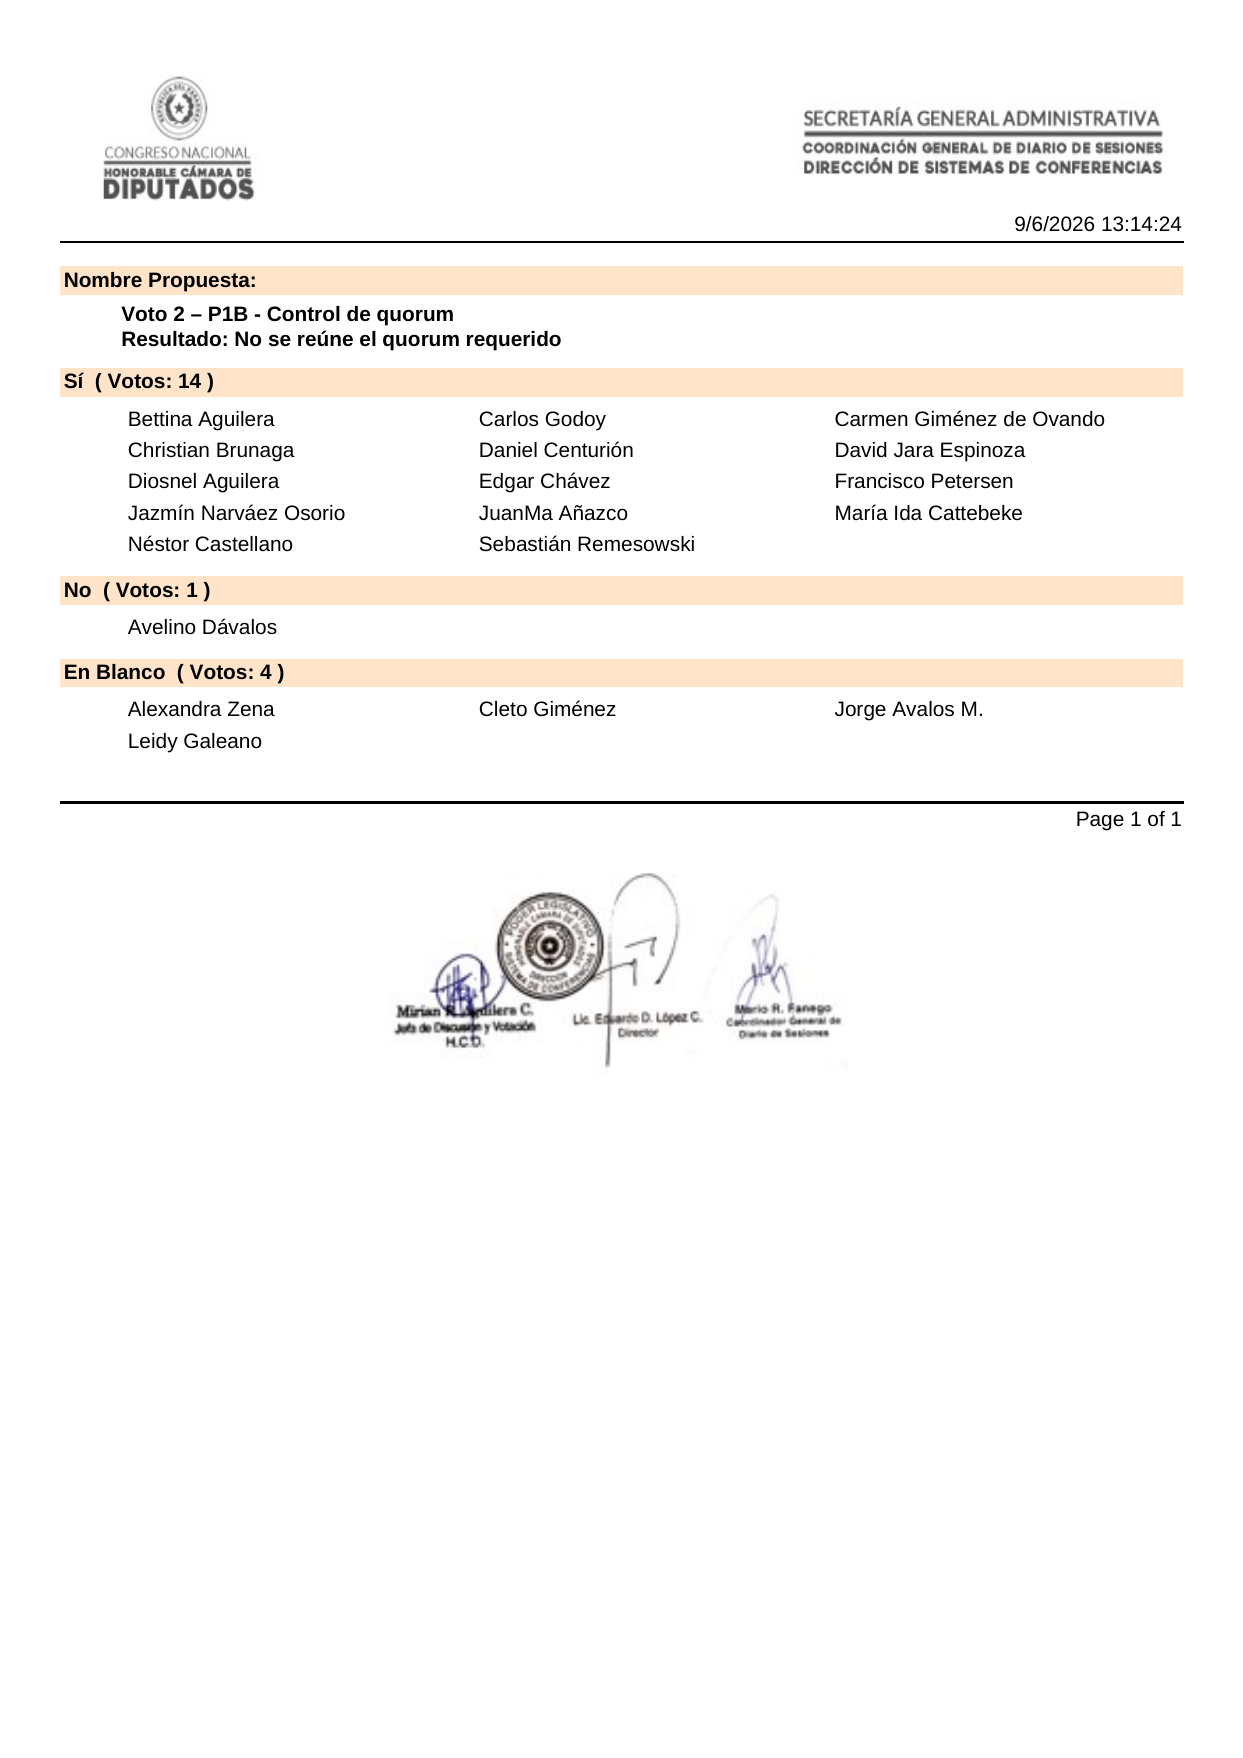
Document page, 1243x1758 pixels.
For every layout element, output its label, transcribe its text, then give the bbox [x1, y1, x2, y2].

table_cell [125, 559, 462, 576]
table_cell [125, 756, 462, 773]
table_cell Page 1 of 1 [827, 806, 1183, 840]
table_cell Alexandra Zena [125, 696, 462, 724]
table_cell [1184, 559, 1189, 576]
table_cell Néstor Castellano [125, 531, 462, 559]
table_cell [1184, 688, 1189, 696]
table_cell [60, 301, 118, 368]
table_cell [60, 806, 827, 840]
table_cell [1168, 696, 1183, 801]
table_cell Jazmín Narváez Osorio [125, 499, 462, 528]
table_cell David Jara Espinoza [831, 437, 1168, 465]
table_cell [1184, 696, 1189, 724]
table_cell [1184, 437, 1189, 465]
table_cell [60, 696, 124, 801]
table_cell [1168, 405, 1183, 576]
table_cell [831, 725, 1168, 801]
table_cell No ( Votos: 1 ) [60, 576, 1183, 605]
table_cell [1184, 642, 1189, 659]
table_cell [118, 351, 1178, 368]
table_cell Cleto Giménez [476, 696, 815, 724]
table_header [1184, 207, 1189, 241]
table_cell [1184, 576, 1189, 605]
table_cell Avelino Dávalos [125, 613, 462, 642]
table_cell [125, 642, 462, 659]
table_cell [831, 528, 1168, 576]
table_cell [1184, 368, 1189, 397]
table_cell María Ida Cattebeke [831, 499, 1168, 528]
table_cell Daniel Centurión [476, 437, 815, 465]
table_cell [60, 688, 1183, 696]
table_cell Diosnel Aguilera [125, 468, 462, 496]
table_cell Voto 2 – P1B - Control de quorum Resultado: No se reúne el quorum requerido [118, 301, 1178, 351]
table_cell Sebastián Remesowski [476, 531, 815, 559]
table_cell Nombre Propuesta: [60, 266, 1183, 295]
table_cell [1178, 301, 1189, 368]
table_cell Carlos Godoy [476, 405, 815, 434]
table_cell Leidy Galeano [125, 728, 462, 756]
table_cell [1184, 773, 1189, 801]
table_cell [1184, 728, 1189, 756]
table_cell [60, 613, 124, 659]
table_cell [60, 295, 1183, 301]
table_cell [1184, 605, 1189, 613]
table_cell [1184, 266, 1189, 295]
table_cell [1184, 405, 1189, 434]
table_cell [462, 696, 476, 801]
table_cell [815, 405, 831, 576]
table_cell [815, 696, 831, 801]
table_cell Bettina Aguilera [125, 405, 462, 434]
table_cell [462, 613, 1183, 659]
table_cell [476, 725, 815, 801]
table_cell [1184, 468, 1189, 496]
table_cell Jorge Avalos M. [831, 696, 1168, 724]
table_header 9/6/2026 13:14:24 [649, 207, 1183, 241]
table_cell Francisco Petersen [831, 468, 1168, 496]
table_cell [1184, 245, 1189, 266]
table_cell [60, 605, 1183, 613]
table_cell [1184, 397, 1189, 405]
table_cell [60, 405, 124, 576]
table_cell [1184, 499, 1189, 528]
table_cell [125, 773, 462, 801]
table_cell [476, 559, 815, 576]
table_cell Carmen Giménez de Ovando [831, 405, 1168, 434]
table_cell JuanMa Añazco [476, 499, 815, 528]
table_cell En Blanco ( Votos: 4 ) [60, 659, 1183, 687]
table_cell [1184, 806, 1189, 840]
table_cell [60, 245, 1183, 266]
table_cell [1184, 531, 1189, 559]
table_header [60, 207, 649, 241]
table_cell [1184, 613, 1189, 642]
table_cell [60, 397, 1183, 405]
table_cell Christian Brunaga [125, 437, 462, 465]
table_cell Edgar Chávez [476, 468, 815, 496]
table_cell [462, 405, 476, 576]
table_cell [1184, 756, 1189, 773]
table_cell [1184, 659, 1189, 687]
table_cell Sí ( Votos: 14 ) [60, 368, 1183, 397]
